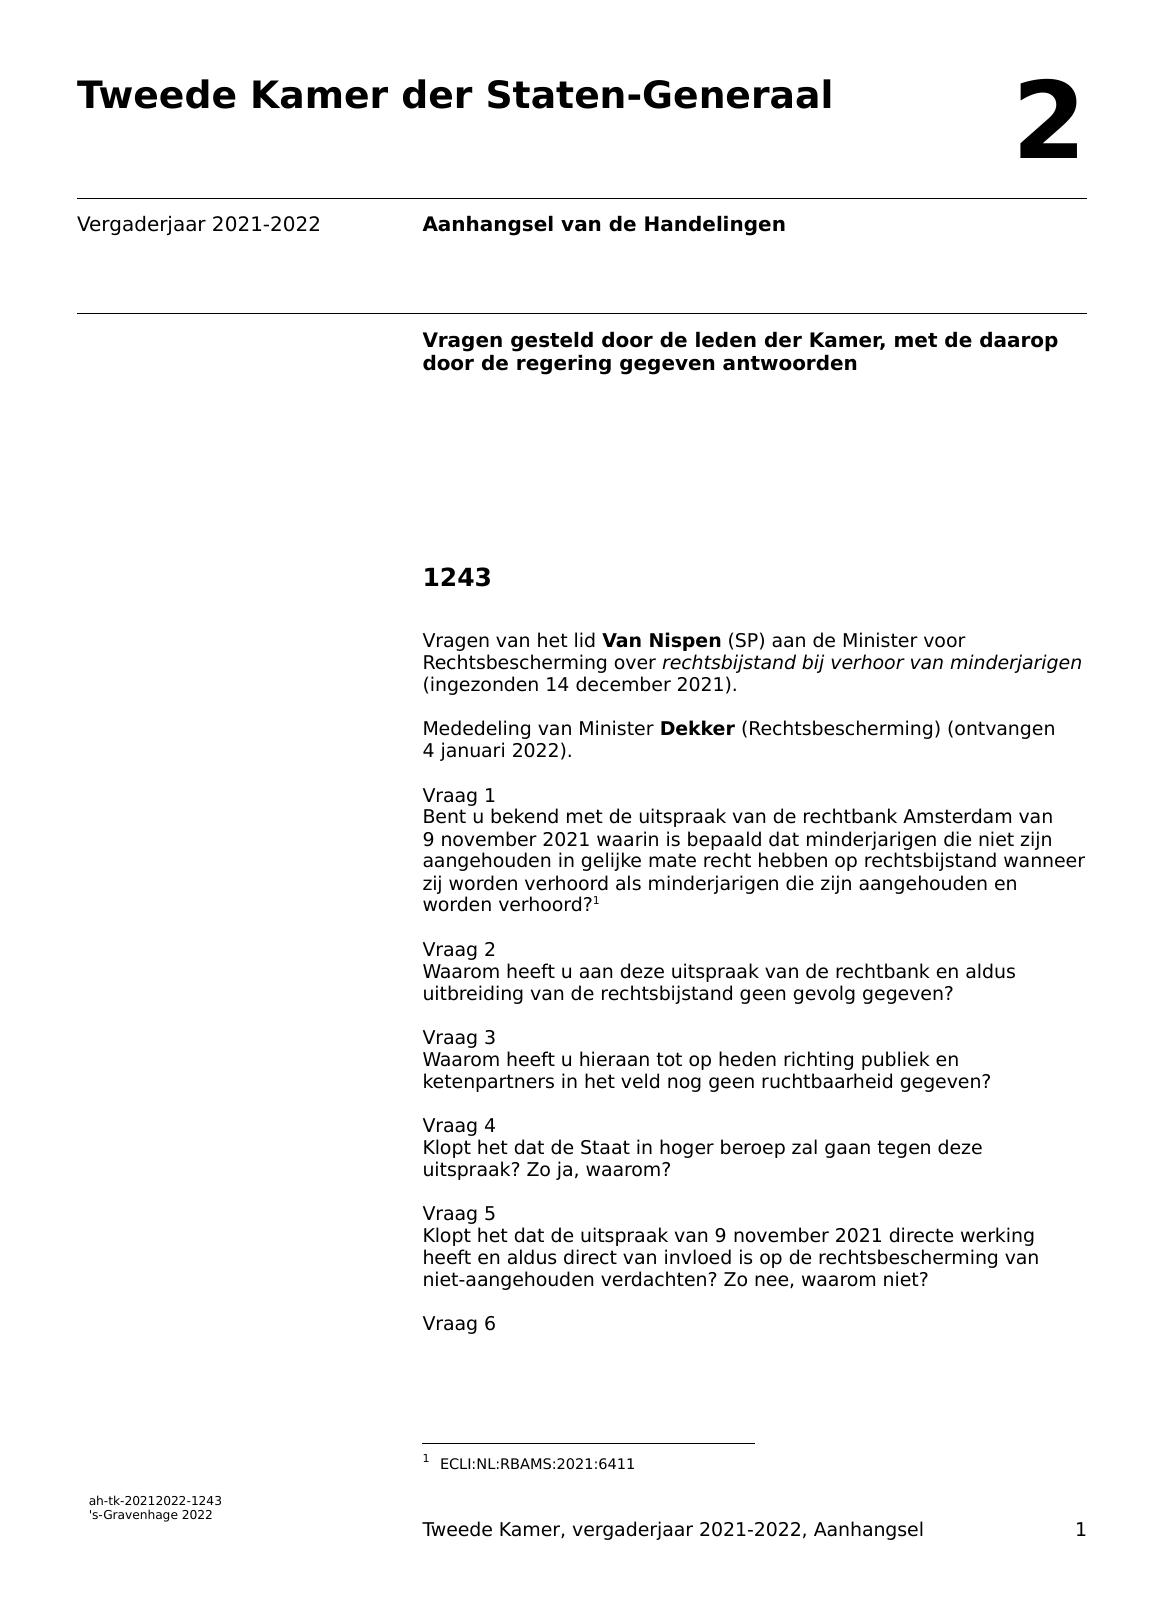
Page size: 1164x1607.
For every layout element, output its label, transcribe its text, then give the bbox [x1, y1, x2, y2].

table_cell Vergaderjaar 2021-2022 [77, 199, 422, 313]
table_header Tweede Kamer der Staten-Generaal [77, 59, 886, 198]
text Vraag 2 [422, 938, 1087, 961]
table_cell [77, 314, 422, 375]
table_header 2 [886, 59, 1087, 198]
text Bent u bekend met de uitspraak van de rechtbank Amsterdam van 9 november 2021 waarin is bepaald dat minderjarigen die niet zijn aangehouden in gelijke mate recht hebben op rechtsbijstand wanneer zij worden verhoord als minderjarigen die zijn aangehouden en worden verhoord? [422, 806, 1087, 916]
text Vraag 6 [422, 1313, 1087, 1335]
text Klopt het dat de uitspraak van 9 november 2021 directe werking heeft en aldus direct van invloed is op de rechtsbescherming van niet-aangehouden verdachten? Zo nee, waarom niet? [422, 1225, 1087, 1291]
text Vraag 4 [422, 1115, 1087, 1137]
text 's-Gravenhage 2022 [88, 1508, 323, 1522]
text 1243 [422, 563, 1087, 592]
text Mededeling van Minister Dekker (Rechtsbescherming) (ontvangen 4 januari 2022). [422, 718, 1087, 762]
text ah-tk-20212022-1243 [88, 1494, 323, 1508]
text Waarom heeft u hieraan tot op heden richting publiek en ketenpartners in het veld nog geen ruchtbaarheid gegeven? [422, 1049, 1087, 1093]
text ECLI:NL:RBAMS:2021:6411 [422, 1452, 1087, 1474]
text Vraag 1 [422, 784, 1087, 806]
text Vragen van het lid Van Nispen (SP) aan de Minister voor Rechtsbescherming over rechtsbijstand bij verhoor van minderjarigen (ingezonden 14 december 2021). [422, 630, 1087, 696]
table_cell Vragen gesteld door de leden der Kamer, met de daarop door de regering gegeven antwoorden [422, 314, 1087, 375]
text Waarom heeft u aan deze uitspraak van de rechtbank en aldus uitbreiding van de rechtsbijstand geen gevolg gegeven? [422, 961, 1087, 1004]
text Vraag 3 [422, 1027, 1087, 1049]
table_cell Aanhangsel van de Handelingen [422, 199, 1087, 313]
text Klopt het dat de Staat in hoger beroep zal gaan tegen deze uitspraak? Zo ja, waarom? [422, 1137, 1087, 1181]
text Vraag 5 [422, 1203, 1087, 1225]
